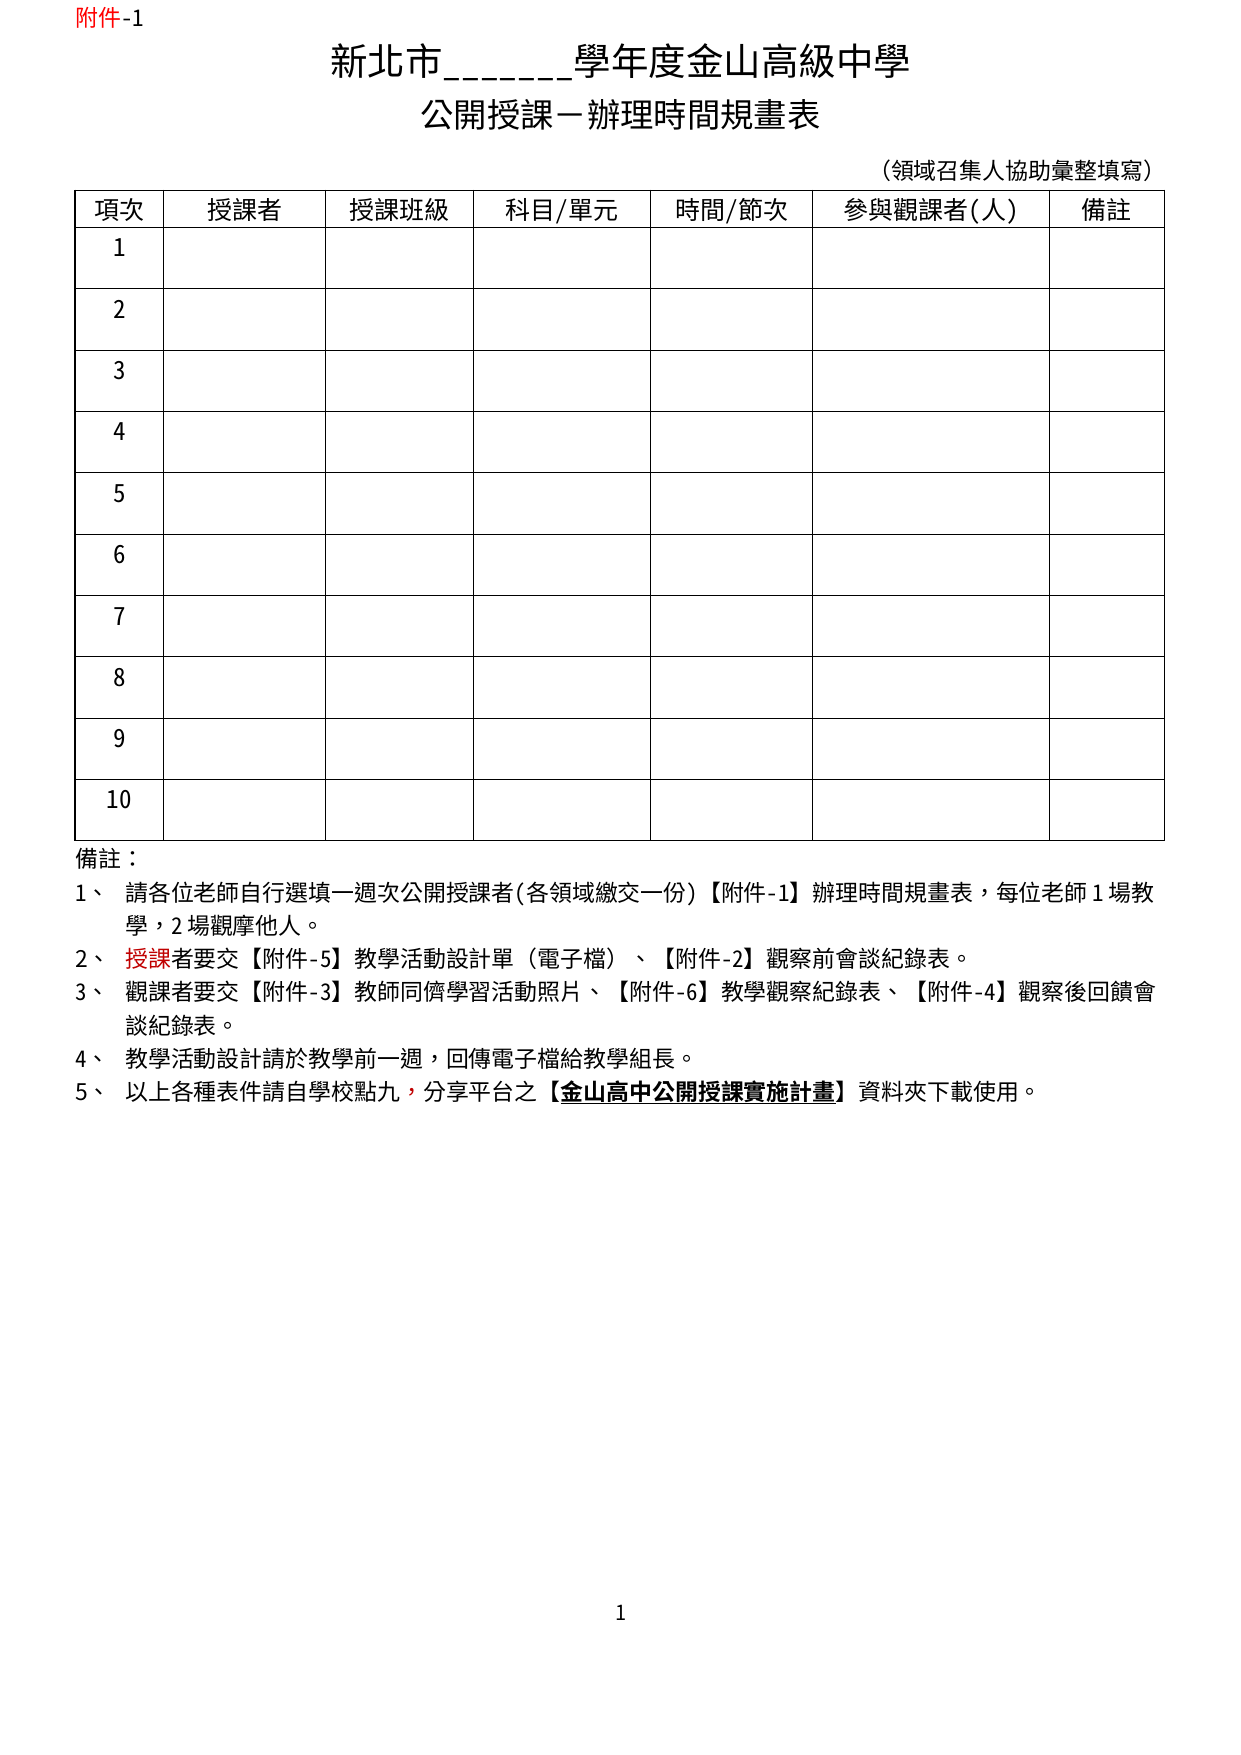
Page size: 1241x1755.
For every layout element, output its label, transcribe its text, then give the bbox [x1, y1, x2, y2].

table_cell [474, 596, 650, 656]
text （領域召集人協助彙整填寫） [75, 137, 1166, 189]
table_cell [474, 351, 650, 411]
text 附件-1 [75, 0, 1166, 33]
table_cell [1050, 351, 1164, 411]
table_cell [651, 228, 812, 288]
table_cell [164, 351, 325, 411]
table_cell [651, 289, 812, 349]
table_cell [813, 289, 1049, 349]
table_header 項次 [76, 191, 163, 227]
table_header 授課班級 [326, 191, 473, 227]
table_cell [813, 473, 1049, 533]
table_cell 10 [76, 780, 163, 840]
table_cell [164, 657, 325, 718]
table_cell [651, 657, 812, 718]
table_header 參與觀課者(人) [813, 191, 1049, 227]
table_header 科目/單元 [474, 191, 650, 227]
table_cell [474, 412, 650, 472]
table_cell [1050, 780, 1164, 840]
list 以上各種表件請自學校點九，分享平台之【金山高中公開授課實施計畫】資料夾下載使用。 [75, 1074, 1166, 1107]
table_cell 7 [76, 596, 163, 656]
table_cell 4 [76, 412, 163, 472]
table_cell [813, 596, 1049, 656]
table_header 授課者 [164, 191, 325, 227]
table_cell [1050, 412, 1164, 472]
text 新北市_______學年度金山高級中學 [75, 33, 1166, 85]
table_cell [326, 289, 473, 349]
table_cell [164, 473, 325, 533]
table_cell [813, 780, 1049, 840]
table_cell [1050, 473, 1164, 533]
table_cell [813, 535, 1049, 595]
table_cell [326, 780, 473, 840]
table_cell [164, 228, 325, 288]
table_cell [474, 719, 650, 779]
table_cell [326, 596, 473, 656]
table_cell [1050, 289, 1164, 349]
table_cell [164, 535, 325, 595]
table_cell [326, 473, 473, 533]
table_cell 3 [76, 351, 163, 411]
table_cell [651, 596, 812, 656]
table_cell [651, 780, 812, 840]
table_cell [164, 596, 325, 656]
table_cell [474, 657, 650, 718]
table_cell [813, 351, 1049, 411]
list 教學活動設計請於教學前一週，回傳電子檔給教學組長。 [75, 1041, 1166, 1074]
table_cell [164, 289, 325, 349]
table_cell [474, 780, 650, 840]
table_cell [326, 657, 473, 718]
table_cell [164, 412, 325, 472]
table_cell [474, 228, 650, 288]
table_cell 5 [76, 473, 163, 533]
list 請各位老師自行選填一週次公開授課者(各領域繳交一份)【附件-1】辦理時間規畫表，每位老師1場教學，2場觀摩他人。 [75, 874, 1166, 941]
list 授課者要交【附件-5】教學活動設計單（電子檔）、【附件-2】觀察前會談紀錄表。 [75, 941, 1166, 974]
table_cell [813, 657, 1049, 718]
table_header 備註 [1050, 191, 1164, 227]
table_cell [651, 719, 812, 779]
table_cell [326, 228, 473, 288]
table_cell [474, 289, 650, 349]
table_cell [1050, 228, 1164, 288]
table_cell [1050, 535, 1164, 595]
table_cell 8 [76, 657, 163, 718]
table_cell [326, 535, 473, 595]
table_cell [651, 535, 812, 595]
table_cell [651, 473, 812, 533]
table_cell [1050, 657, 1164, 718]
table_cell 1 [76, 228, 163, 288]
table_header 時間/節次 [651, 191, 812, 227]
table_cell [326, 719, 473, 779]
table_cell [474, 473, 650, 533]
table_cell [651, 351, 812, 411]
table_cell [1050, 719, 1164, 779]
table_cell [813, 719, 1049, 779]
table_cell [164, 780, 325, 840]
table_cell [651, 412, 812, 472]
list 觀課者要交【附件-3】教師同儕學習活動照片、【附件-6】教學觀察紀錄表、【附件-4】觀察後回饋會談紀錄表。 [75, 974, 1166, 1041]
table_cell 9 [76, 719, 163, 779]
table_cell [813, 228, 1049, 288]
table_cell [164, 719, 325, 779]
table_cell [474, 535, 650, 595]
table_cell [813, 412, 1049, 472]
table_cell [326, 351, 473, 411]
text 備註： [75, 841, 1166, 874]
table_cell [1050, 596, 1164, 656]
table_cell [326, 412, 473, 472]
text 公開授課－辦理時間規畫表 [75, 85, 1166, 137]
table_cell 2 [76, 289, 163, 349]
table_cell 6 [76, 535, 163, 595]
